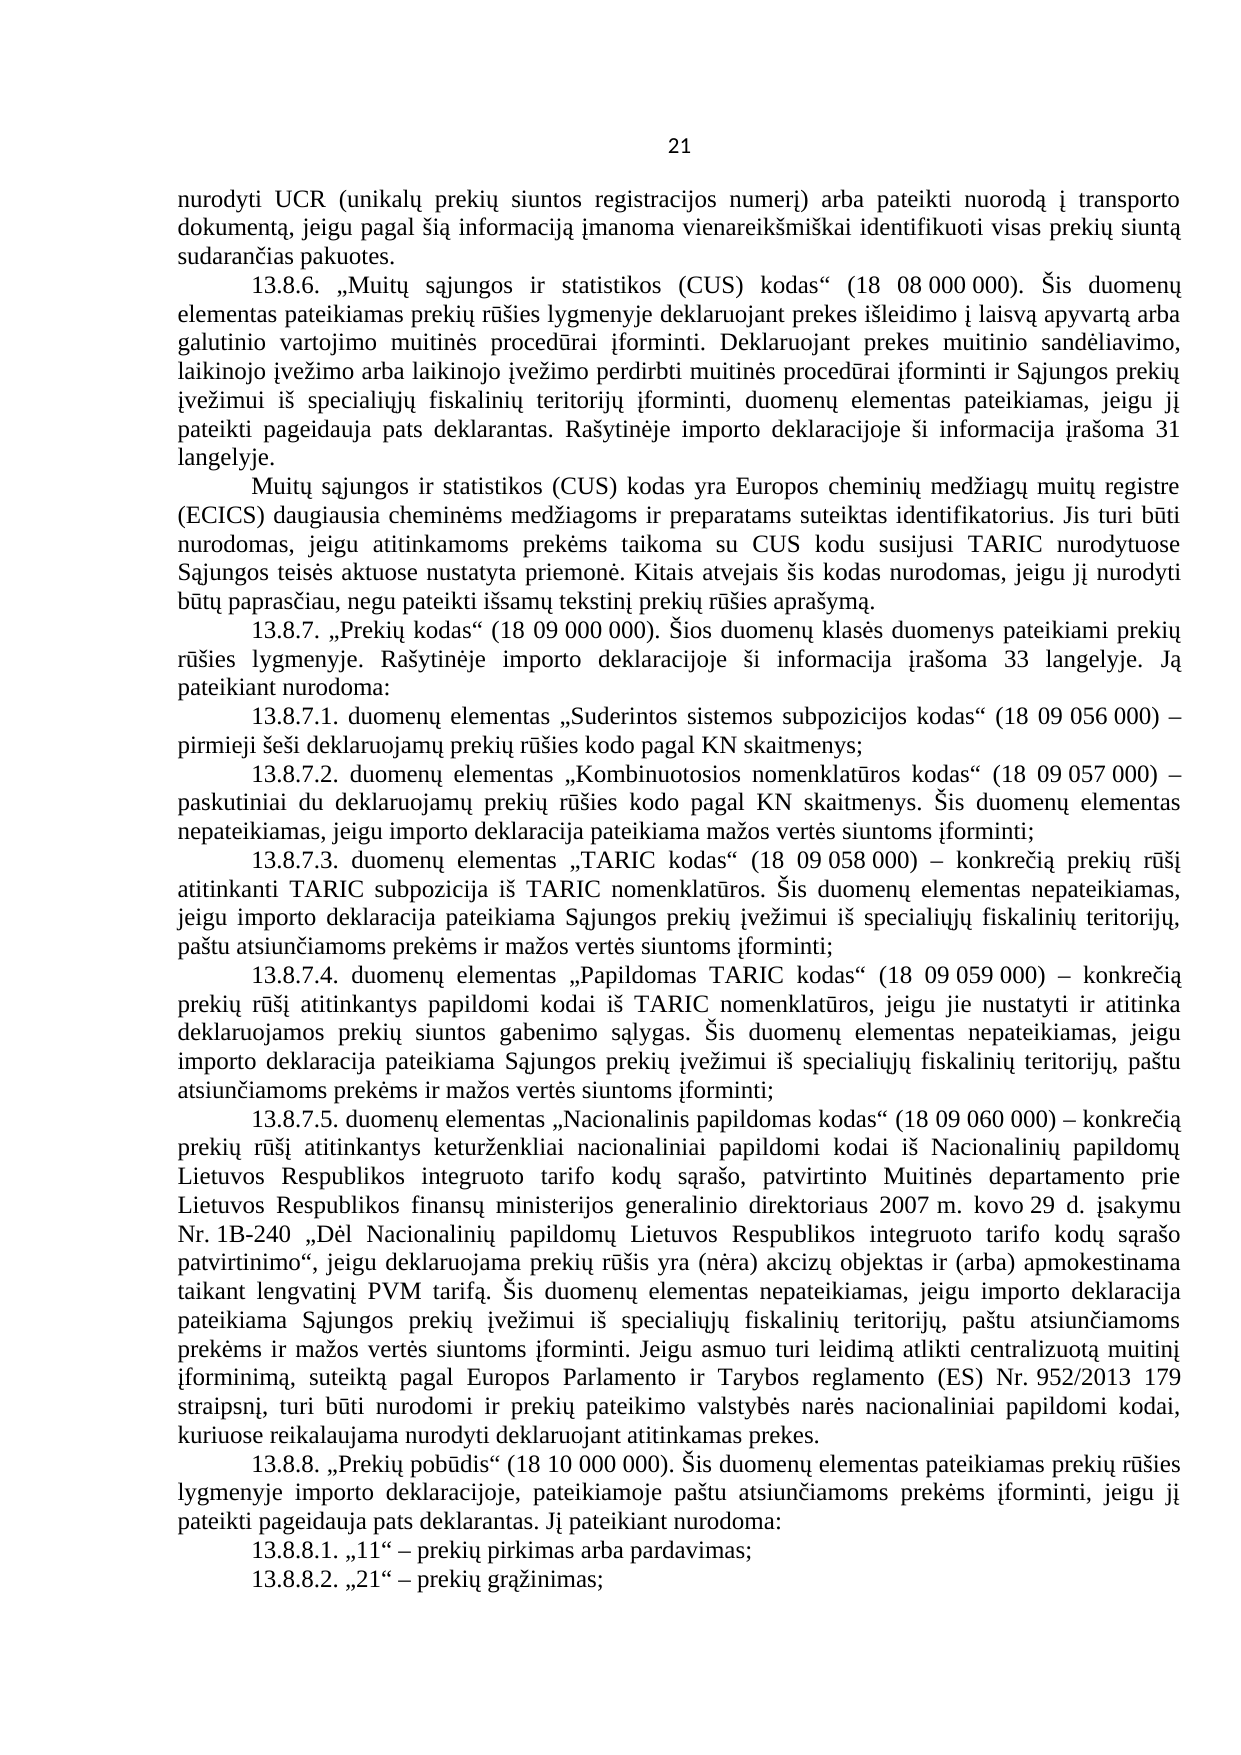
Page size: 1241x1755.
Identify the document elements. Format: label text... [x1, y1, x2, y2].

text 13.8.7.5. duomenų elementas „Nacionalinis papildomas kodas“ (18 09 060 000) – konkrečią prekių rūšį atitinkantys keturženkliai nacionaliniai papildomi kodai iš Nacionalinių papildomų Lietuvos Respublikos integruoto tarifo kodų sąrašo, patvirtinto Muitinės departamento prie Lietuvos Respublikos finansų ministerijos generalinio direktoriaus 2007 m. kovo 29 d. įsakymu Nr. 1B-240 „Dėl Nacionalinių papildomų Lietuvos Respublikos integruoto tarifo kodų sąrašo patvirtinimo“, jeigu deklaruojama prekių rūšis yra (nėra) akcizų objektas ir (arba) apmokestinama taikant lengvatinį PVM tarifą. Šis duomenų elementas nepateikiamas, jeigu importo deklaracija pateikiama Sąjungos prekių įvežimui iš specialiųjų fiskalinių teritorijų, paštu atsiunčiamoms prekėms ir mažos vertės siuntoms įforminti. Jeigu asmuo turi leidimą atlikti centralizuotą muitinį įforminimą, suteiktą pagal Europos Parlamento ir Tarybos reglamento (ES) Nr. 952/2013 179 straipsnį, turi būti nurodomi ir prekių pateikimo valstybės narės nacionaliniai papildomi kodai, kuriuose reikalaujama nurodyti deklaruojant atitinkamas prekes. [177, 1104, 1181, 1449]
text 13.8.7.2. duomenų elementas „Kombinuotosios nomenklatūros kodas“ (18 09 057 000) – paskutiniai du deklaruojamų prekių rūšies kodo pagal KN skaitmenys. Šis duomenų elementas nepateikiamas, jeigu importo deklaracija pateikiama mažos vertės siuntoms įforminti; [177, 759, 1181, 845]
text nurodyti UCR (unikalų prekių siuntos registracijos numerį) arba pateikti nuorodą į transporto dokumentą, jeigu pagal šią informaciją įmanoma vienareikšmiškai identifikuoti visas prekių siuntą sudarančias pakuotes. [177, 184, 1181, 270]
text Muitų sąjungos ir statistikos (CUS) kodas yra Europos cheminių medžiagų muitų registre (ECICS) daugiausia cheminėms medžiagoms ir preparatams suteiktas identifikatorius. Jis turi būti nurodomas, jeigu atitinkamoms prekėms taikoma su CUS kodu susijusi TARIC nurodytuose Sąjungos teisės aktuose nustatyta priemonė. Kitais atvejais šis kodas nurodomas, jeigu jį nurodyti būtų paprasčiau, negu pateikti išsamų tekstinį prekių rūšies aprašymą. [177, 471, 1181, 615]
text 13.8.7.1. duomenų elementas „Suderintos sistemos subpozicijos kodas“ (18 09 056 000) – pirmieji šeši deklaruojamų prekių rūšies kodo pagal KN skaitmenys; [177, 701, 1181, 759]
text 13.8.7.3. duomenų elementas „TARIC kodas“ (18 09 058 000) – konkrečią prekių rūšį atitinkanti TARIC subpozicija iš TARIC nomenklatūros. Šis duomenų elementas nepateikiamas, jeigu importo deklaracija pateikiama Sąjungos prekių įvežimui iš specialiųjų fiskalinių teritorijų, paštu atsiunčiamoms prekėms ir mažos vertės siuntoms įforminti; [177, 845, 1181, 960]
text 13.8.7.4. duomenų elementas „Papildomas TARIC kodas“ (18 09 059 000) – konkrečią prekių rūšį atitinkantys papildomi kodai iš TARIC nomenklatūros, jeigu jie nustatyti ir atitinka deklaruojamos prekių siuntos gabenimo sąlygas. Šis duomenų elementas nepateikiamas, jeigu importo deklaracija pateikiama Sąjungos prekių įvežimui iš specialiųjų fiskalinių teritorijų, paštu atsiunčiamoms prekėms ir mažos vertės siuntoms įforminti; [177, 960, 1181, 1104]
text 13.8.8. „Prekių pobūdis“ (18 10 000 000). Šis duomenų elementas pateikiamas prekių rūšies lygmenyje importo deklaracijoje, pateikiamoje paštu atsiunčiamoms prekėms įforminti, jeigu jį pateikti pageidauja pats deklarantas. Jį pateikiant nurodoma: [177, 1449, 1181, 1535]
text 13.8.8.2. „21“ – prekių grąžinimas; [177, 1564, 1181, 1592]
text 13.8.8.1. „11“ – prekių pirkimas arba pardavimas; [177, 1535, 1181, 1564]
text 13.8.7. „Prekių kodas“ (18 09 000 000). Šios duomenų klasės duomenys pateikiami prekių rūšies lygmenyje. Rašytinėje importo deklaracijoje ši informacija įrašoma 33 langelyje. Ją pateikiant nurodoma: [177, 615, 1181, 701]
text 13.8.6. „Muitų sąjungos ir statistikos (CUS) kodas“ (18 08 000 000). Šis duomenų elementas pateikiamas prekių rūšies lygmenyje deklaruojant prekes išleidimo į laisvą apyvartą arba galutinio vartojimo muitinės procedūrai įforminti. Deklaruojant prekes muitinio sandėliavimo, laikinojo įvežimo arba laikinojo įvežimo perdirbti muitinės procedūrai įforminti ir Sąjungos prekių įvežimui iš specialiųjų fiskalinių teritorijų įforminti, duomenų elementas pateikiamas, jeigu jį pateikti pageidauja pats deklarantas. Rašytinėje importo deklaracijoje ši informacija įrašoma 31 langelyje. [177, 270, 1181, 471]
